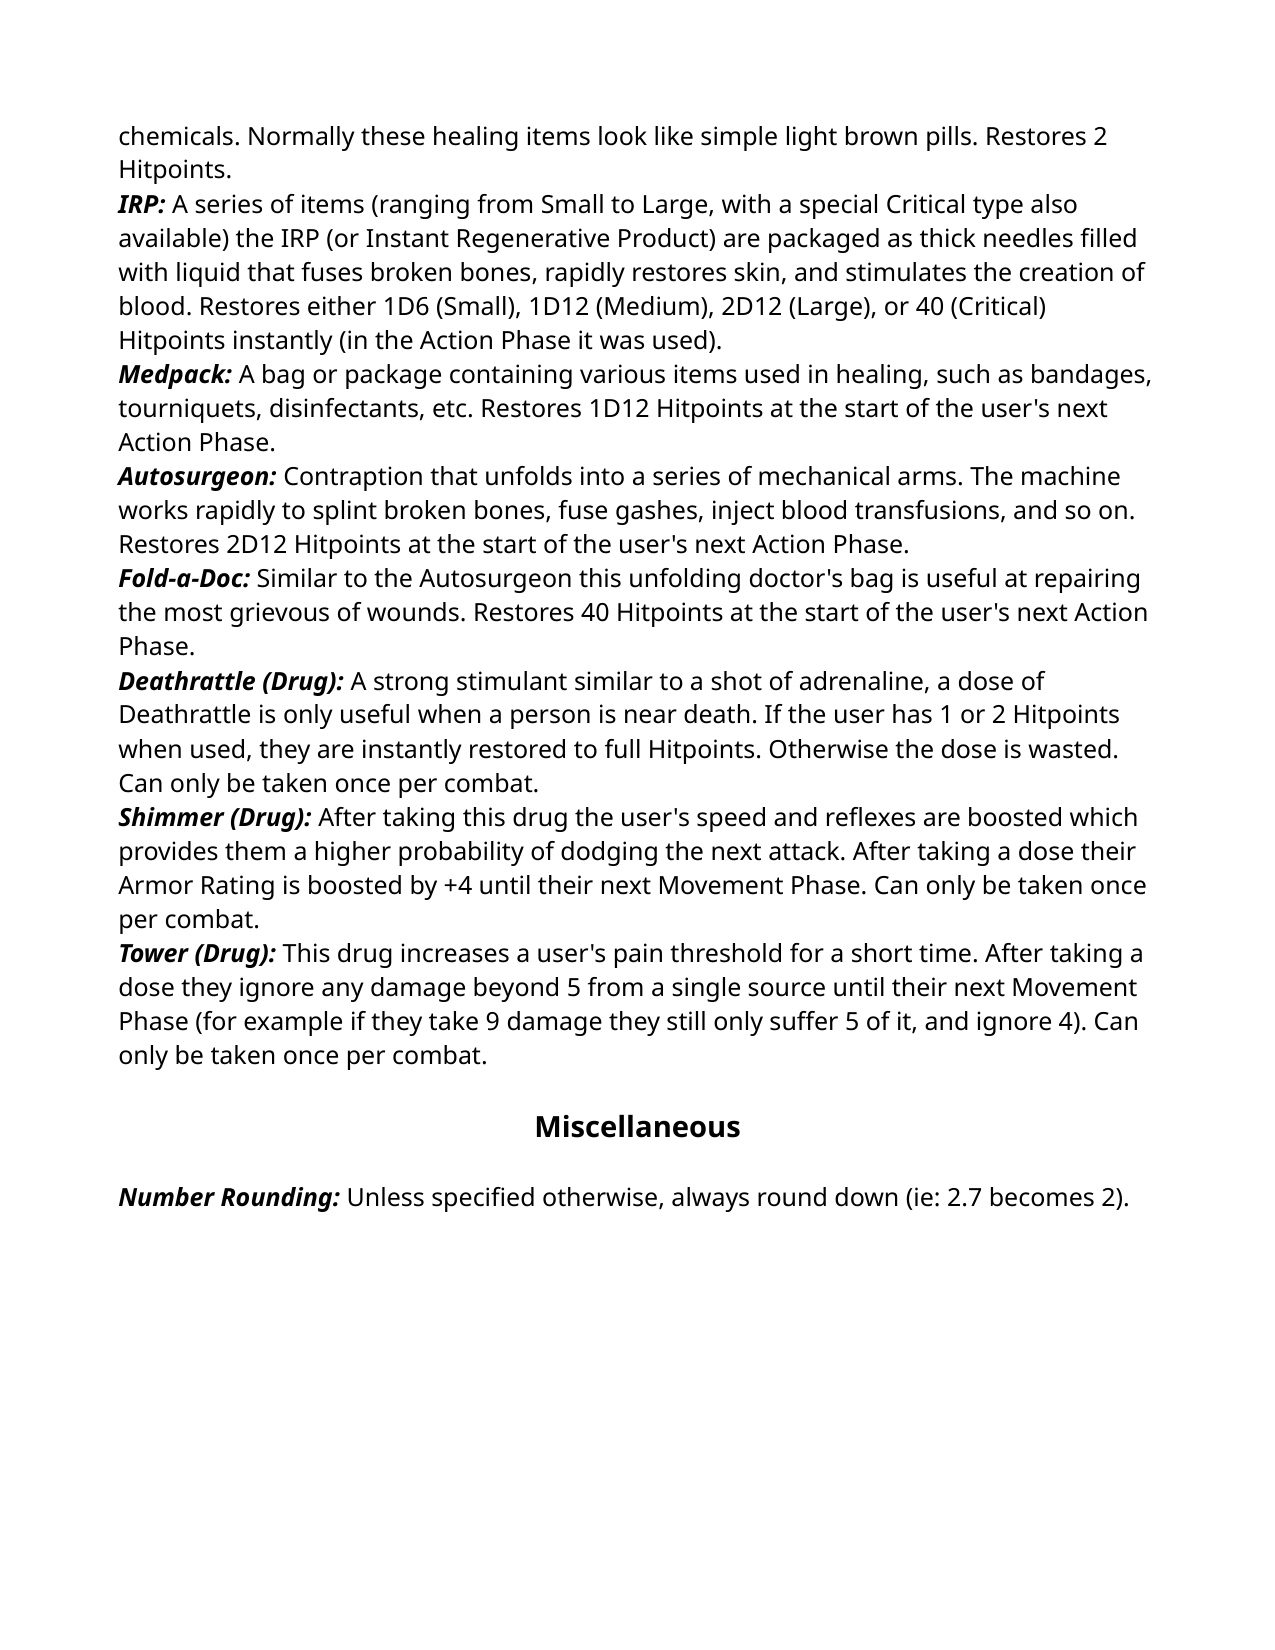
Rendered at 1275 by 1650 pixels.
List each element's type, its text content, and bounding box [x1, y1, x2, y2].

text Fold-a-Doc: Similar to the Autosurgeon this unfolding doctor's bag is useful at repairing the most grievous of wounds. Restores 40 Hitpoints at the start of the user's next Action Phase. [118, 561, 1157, 663]
text Number Rounding: Unless specified otherwise, always round down (ie: 2.7 becomes 2). [118, 1180, 1157, 1214]
text Deathrattle (Drug): A strong stimulant similar to a shot of adrenaline, a dose of Deathrattle is only useful when a person is near death. If the user has 1 or 2 Hitpoints when used, they are instantly restored to full Hitpoints. Otherwise the dose is wasted. Can only be taken once per combat. [118, 663, 1157, 799]
text Autosurgeon: Contraption that unfolds into a series of mechanical arms. The machine works rapidly to splint broken bones, fuse gashes, inject blood transfusions, and so on. Restores 2D12 Hitpoints at the start of the user's next Action Phase. [118, 459, 1157, 561]
text Medpack: A bag or package containing various items used in healing, such as bandages, tourniquets, disinfectants, etc. Restores 1D12 Hitpoints at the start of the user's next Action Phase. [118, 357, 1157, 459]
text IRP: A series of items (ranging from Small to Large, with a special Critical type also available) the IRP (or Instant Regenerative Product) are packaged as thick needles filled with liquid that fuses broken bones, rapidly restores skin, and stimulates the creation of blood. Restores either 1D6 (Small), 1D12 (Medium), 2D12 (Large), or 40 (Critical) Hitpoints instantly (in the Action Phase it was used). [118, 186, 1157, 357]
text Tower (Drug): This drug increases a user's pain threshold for a short time. After taking a dose they ignore any damage beyond 5 from a single source until their next Movement Phase (for example if they take 9 damage they still only suffer 5 of it, and ignore 4). Can only be taken once per combat. [118, 936, 1157, 1072]
text Shimmer (Drug): After taking this drug the user's speed and reflexes are boosted which provides them a higher probability of dodging the next attack. After taking a dose their Armor Rating is boosted by +4 until their next Movement Phase. Can only be taken once per combat. [118, 799, 1157, 936]
text Miscellaneous [118, 1106, 1157, 1146]
text chemicals. Normally these healing items look like simple light brown pills. Restores 2 Hitpoints. [118, 118, 1157, 186]
